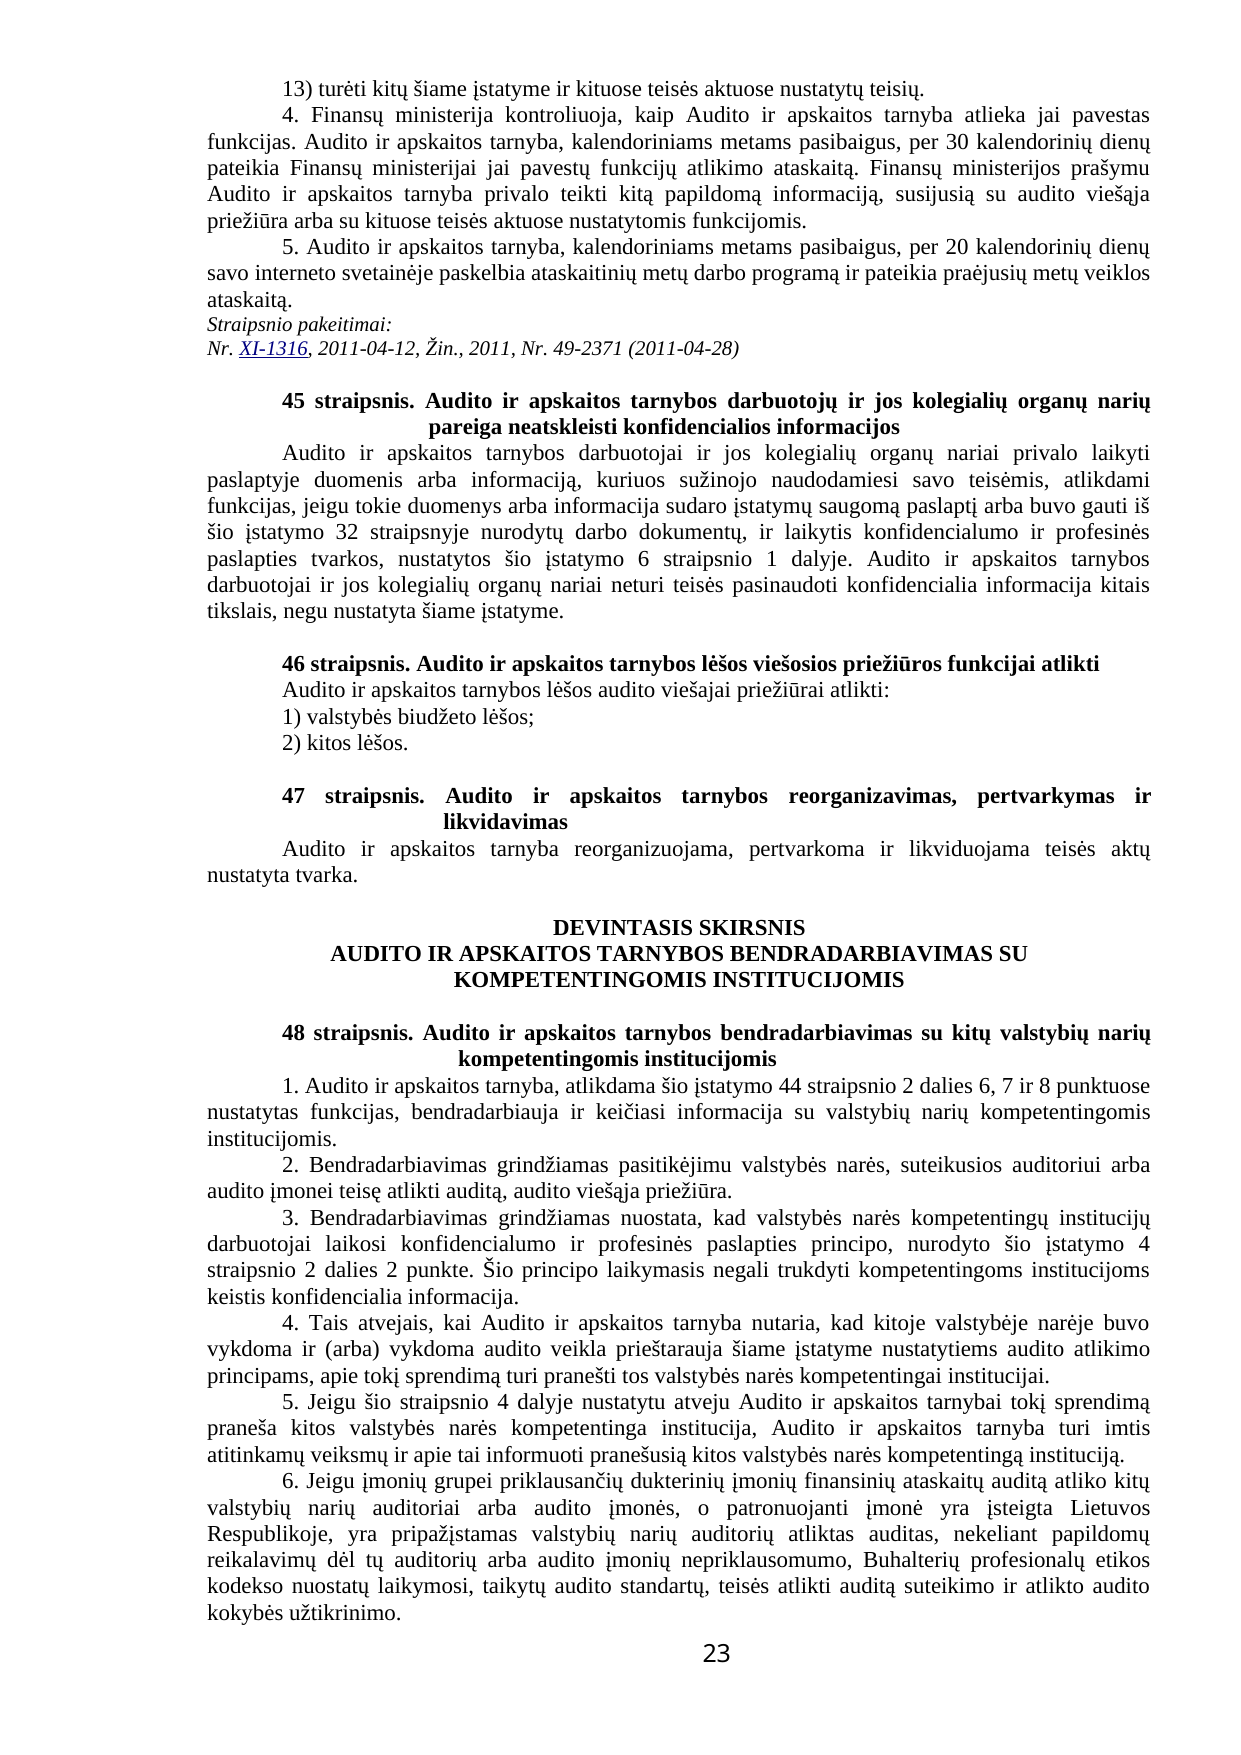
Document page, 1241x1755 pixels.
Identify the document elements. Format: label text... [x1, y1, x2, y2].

text Audito ir apskaitos tarnybos darbuotojai ir jos kolegialių organų nariai privalo laikyti paslaptyje duomenis arba informaciją, kuriuos sužinojo naudodamiesi savo teisėmis, atlikdami funkcijas, jeigu tokie duomenys arba informacija sudaro įstatymų saugomą paslaptį arba buvo gauti iš šio įstatymo 32 straipsnyje nurodytų darbo dokumentų, ir laikytis konfidencialumo ir profesinės paslapties tvarkos, nustatytos šio įstatymo 6 straipsnio 1 dalyje. Audito ir apskaitos tarnybos darbuotojai ir jos kolegialių organų nariai neturi teisės pasinaudoti konfidencialia informacija kitais tikslais, negu nustatyta šiame įstatyme. [207, 439, 1152, 624]
text 2) kitos lėšos. [207, 729, 1152, 756]
text 4. Tais atvejais, kai Audito ir apskaitos tarnyba nutaria, kad kitoje valstybėje narėje buvo vykdoma ir (arba) vykdoma audito veikla prieštarauja šiame įstatyme nustatytiems audito atlikimo principams, apie tokį sprendimą turi pranešti tos valstybės narės kompetentingai institucijai. [207, 1309, 1152, 1388]
text 2. Bendradarbiavimas grindžiamas pasitikėjimu valstybės narės, suteikusios auditoriui arba audito įmonei teisę atlikti auditą, audito viešąja priežiūra. [207, 1151, 1152, 1204]
text 5. Jeigu šio straipsnio 4 dalyje nustatytu atveju Audito ir apskaitos tarnybai tokį sprendimą praneša kitos valstybės narės kompetentinga institucija, Audito ir apskaitos tarnyba turi imtis atitinkamų veiksmų ir apie tai informuoti pranešusią kitos valstybės narės kompetentingą instituciją. [207, 1388, 1152, 1467]
text AUDITO IR APSKAITOS TARNYBOS BENDRADARBIAVIMAS SU KOMPETENTINGOMIS INSTITUCIJOMIS [207, 940, 1152, 993]
text 3. Bendradarbiavimas grindžiamas nuostata, kad valstybės narės kompetentingų institucijų darbuotojai laikosi konfidencialumo ir profesinės paslapties principo, nurodyto šio įstatymo 4 straipsnio 2 dalies 2 punkte. Šio principo laikymasis negali trukdyti kompetentingoms institucijoms keistis konfidencialia informacija. [207, 1204, 1152, 1309]
text 47 straipsnis. Audito ir apskaitos tarnybos reorganizavimas, pertvarkymas ir likvidavimas [282, 782, 1152, 835]
text 45 straipsnis. Audito ir apskaitos tarnybos darbuotojų ir jos kolegialių organų narių pareiga neatskleisti konfidencialios informacijos [282, 387, 1152, 439]
text 6. Jeigu įmonių grupei priklausančių dukterinių įmonių finansinių ataskaitų auditą atliko kitų valstybių narių auditoriai arba audito įmonės, o patronuojanti įmonė yra įsteigta Lietuvos Respublikoje, yra pripažįstamas valstybių narių auditorių atliktas auditas, nekeliant papildomų reikalavimų dėl tų auditorių arba audito įmonių nepriklausomumo, Buhalterių profesionalų etikos kodekso nuostatų laikymosi, taikytų audito standartų, teisės atlikti auditą suteikimo ir atlikto audito kokybės užtikrinimo. [207, 1467, 1152, 1625]
text Audito ir apskaitos tarnybos lėšos audito viešajai priežiūrai atlikti: [207, 677, 1152, 703]
text 13) turėti kitų šiame įstatyme ir kituose teisės aktuose nustatytų teisių. [207, 75, 1152, 101]
text 48 straipsnis. Audito ir apskaitos tarnybos bendradarbiavimas su kitų valstybių narių kompetentingomis institucijomis [282, 1019, 1152, 1072]
text Audito ir apskaitos tarnyba reorganizuojama, pertvarkoma ir likviduojama teisės aktų nustatyta tvarka. [207, 835, 1152, 887]
text 1) valstybės biudžeto lėšos; [207, 703, 1152, 729]
text 1. Audito ir apskaitos tarnyba, atlikdama šio įstatymo 44 straipsnio 2 dalies 6, 7 ir 8 punktuose nustatytas funkcijas, bendradarbiauja ir keičiasi informacija su valstybių narių kompetentingomis institucijomis. [207, 1072, 1152, 1151]
text 4. Finansų ministerija kontroliuoja, kaip Audito ir apskaitos tarnyba atlieka jai pavestas funkcijas. Audito ir apskaitos tarnyba, kalendoriniams metams pasibaigus, per 30 kalendorinių dienų pateikia Finansų ministerijai jai pavestų funkcijų atlikimo ataskaitą. Finansų ministerijos prašymu Audito ir apskaitos tarnyba privalo teikti kitą papildomą informaciją, susijusią su audito viešąja priežiūra arba su kituose teisės aktuose nustatytomis funkcijomis. [207, 101, 1152, 233]
text Straipsnio pakeitimai: [207, 312, 1152, 336]
text Nr. XI-1316, 2011-04-12, Žin., 2011, Nr. 49-2371 (2011-04-28) [207, 336, 1152, 360]
text 5. Audito ir apskaitos tarnyba, kalendoriniams metams pasibaigus, per 20 kalendorinių dienų savo interneto svetainėje paskelbia ataskaitinių metų darbo programą ir pateikia praėjusių metų veiklos ataskaitą. [207, 233, 1152, 312]
text DEVINTASIS SKIRSNIS [207, 914, 1152, 940]
text 46 straipsnis. Audito ir apskaitos tarnybos lėšos viešosios priežiūros funkcijai atlikti [282, 650, 1152, 677]
